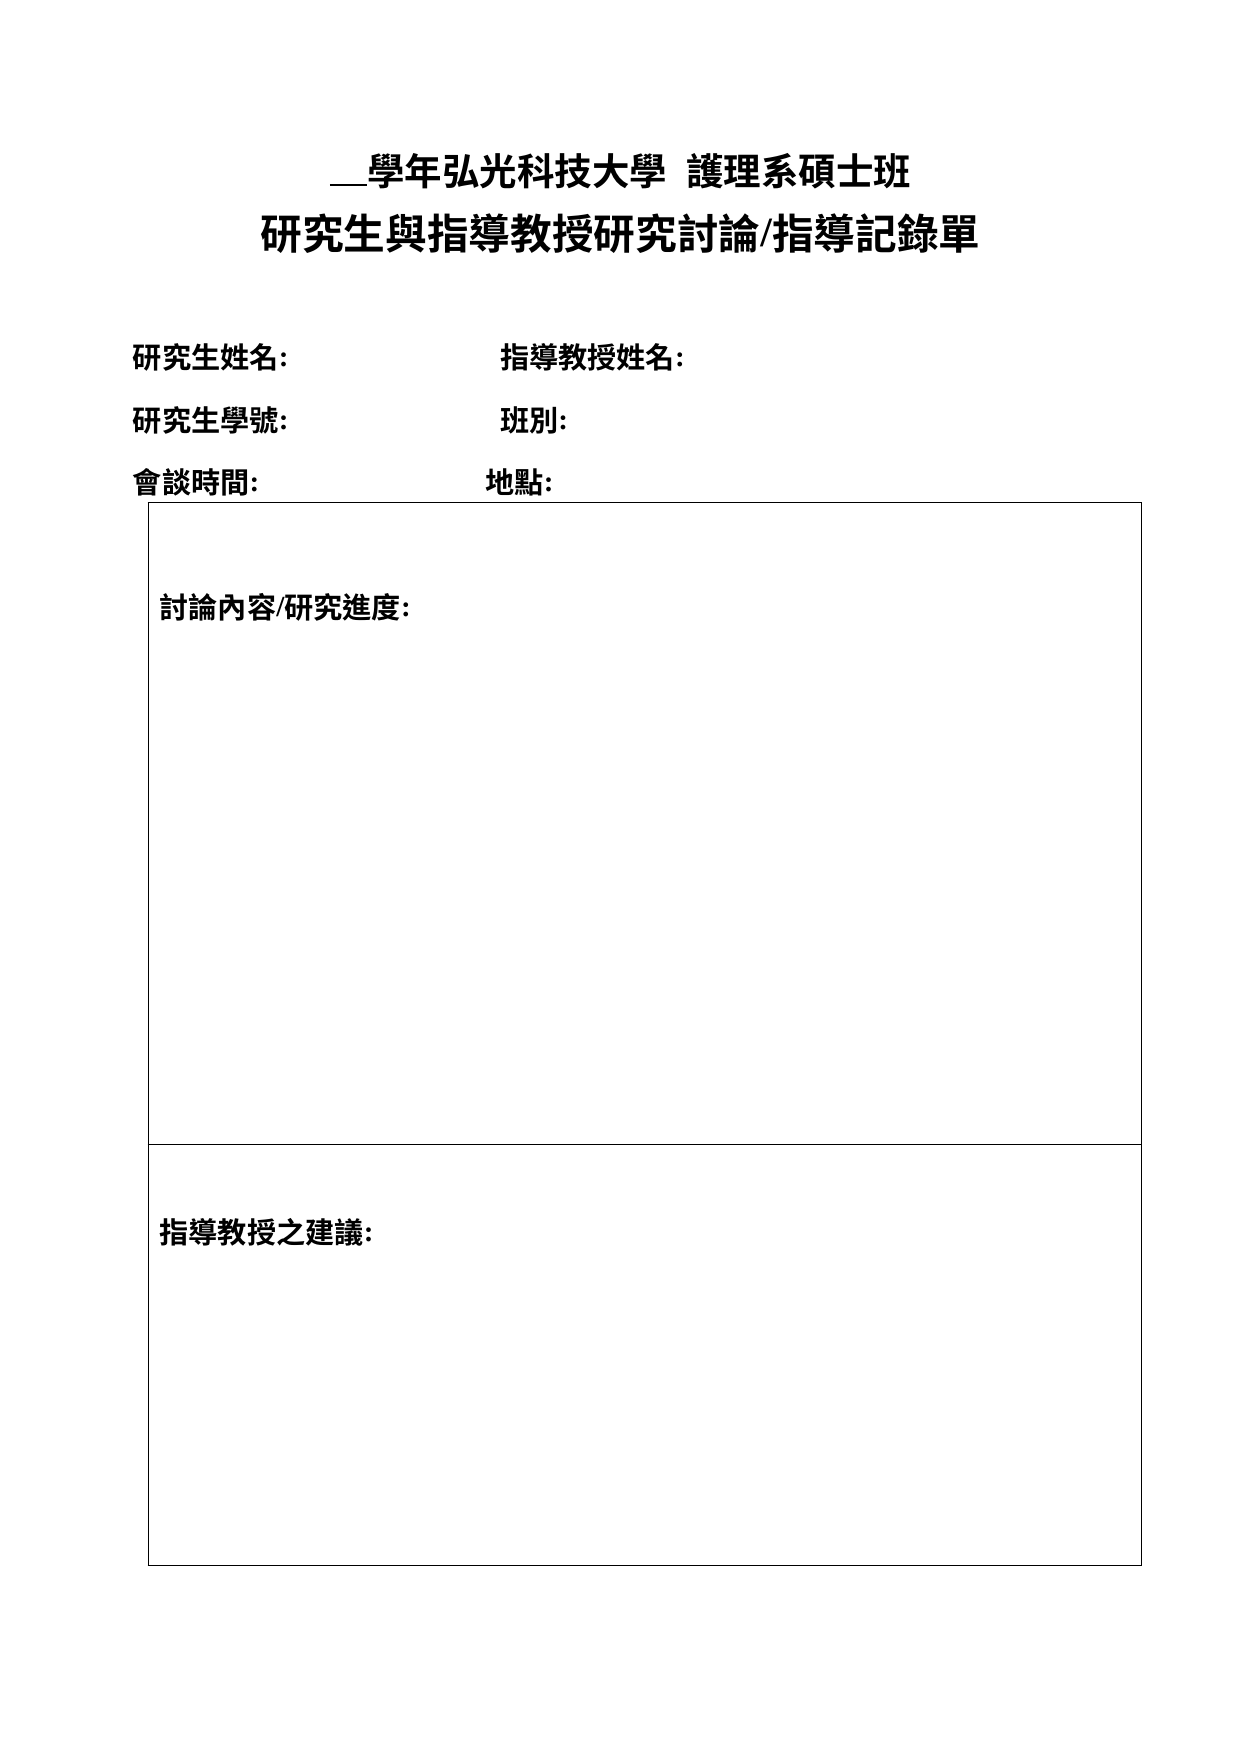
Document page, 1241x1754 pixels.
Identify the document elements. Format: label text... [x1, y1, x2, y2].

table_cell 指導教授之建議: [149, 1145, 1141, 1564]
text 研究生與指導教授研究討論/指導記錄單 [118, 189, 1122, 252]
table_header 討論內容/研究進度: [149, 503, 1141, 1144]
text 學年弘光科技大學 護理系碩士班 [118, 127, 1122, 189]
text 會談時間: 地點: [118, 439, 1122, 502]
text 研究生姓名: 指導教授姓名: [118, 314, 1122, 377]
text 研究生學號: 班別: [118, 377, 1122, 439]
